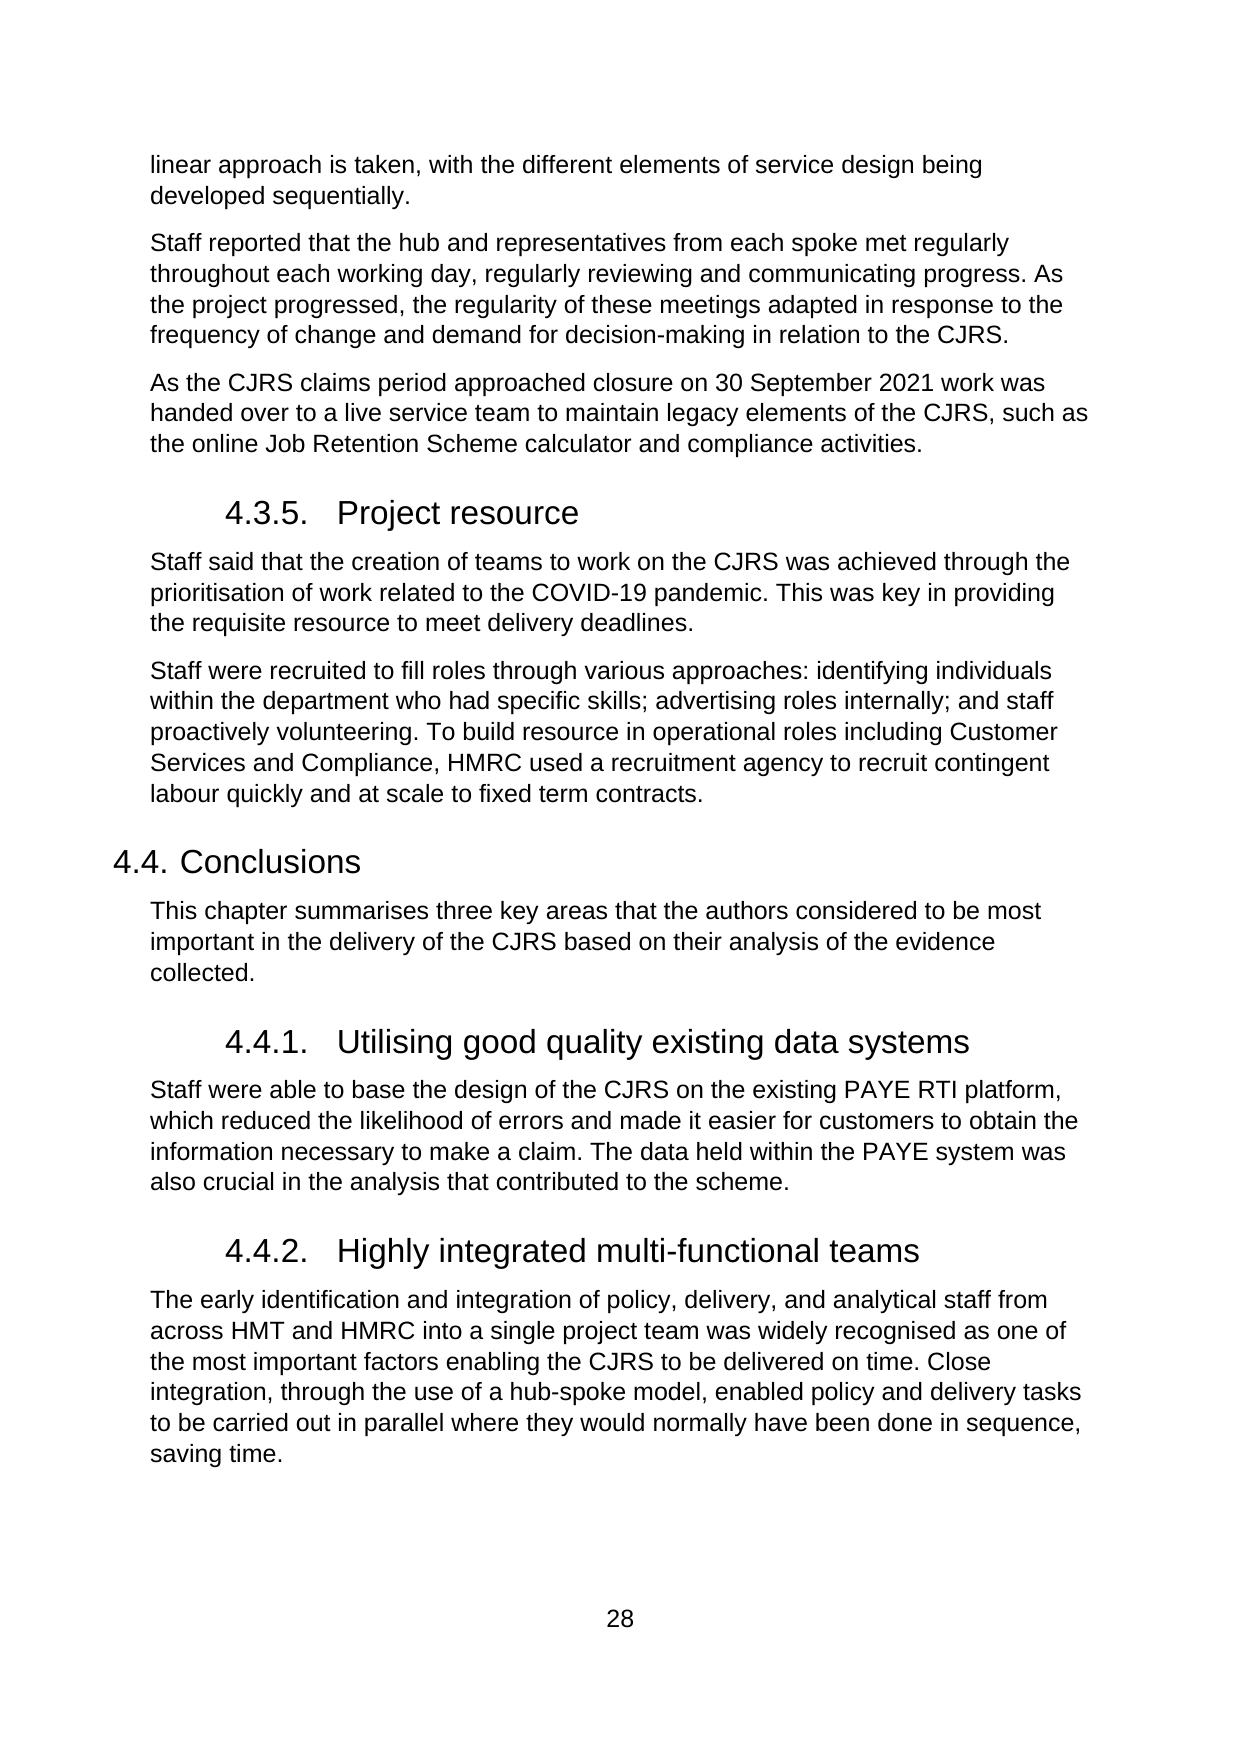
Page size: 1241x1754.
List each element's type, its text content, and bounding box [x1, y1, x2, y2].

text Staff were able to base the design of the CJRS on the existing PAYE RTI platform, which reduced the likelihood of errors and made it easier for customers to obtain the information necessary to make a claim. The data held within the PAYE system was also crucial in the analysis that contributed to the scheme. [150, 1075, 1090, 1196]
text The early identification and integration of policy, delivery, and analytical staff from across HMT and HMRC into a single project team was widely recognised as one of the most important factors enabling the CJRS to be delivered on time. Close integration, through the use of a hub-spoke model, enabled policy and delivery tasks to be carried out in parallel where they would normally have been done in sequence, saving time. [150, 1285, 1090, 1467]
subtitle Highly integrated multi-functional teams [225, 1231, 1090, 1270]
subtitle Project resource [225, 493, 1090, 532]
text Staff were recruited to fill roles through various approaches: identifying individuals within the department who had specific skills; advertising roles internally; and staff proactively volunteering. To build resource in operational roles including Customer Services and Compliance, HMRC used a recruitment agency to recruit contingent labour quickly and at scale to fixed term contracts. [150, 656, 1090, 807]
subtitle Conclusions [113, 843, 1090, 881]
text Staff reported that the hub and representatives from each spoke met regularly throughout each working day, regularly reviewing and communicating progress. As the project progressed, the regularity of these meetings adapted in response to the frequency of change and demand for decision-making in relation to the CJRS. [150, 228, 1090, 349]
text Staff said that the creation of teams to work on the CJRS was achieved through the prioritisation of work related to the COVID-19 pandemic. This was key in providing the requisite resource to meet delivery deadlines. [150, 547, 1090, 637]
text linear approach is taken, with the different elements of service design being developed sequentially. [150, 150, 1090, 209]
text This chapter summarises three key areas that the authors considered to be most important in the delivery of the CJRS based on their analysis of the evidence collected. [150, 896, 1090, 986]
text As the CJRS claims period approached closure on 30 September 2021 work was handed over to a live service team to maintain legacy elements of the CJRS, such as the online Job Retention Scheme calculator and compliance activities. [150, 368, 1090, 458]
subtitle Utilising good quality existing data systems [225, 1022, 1090, 1060]
